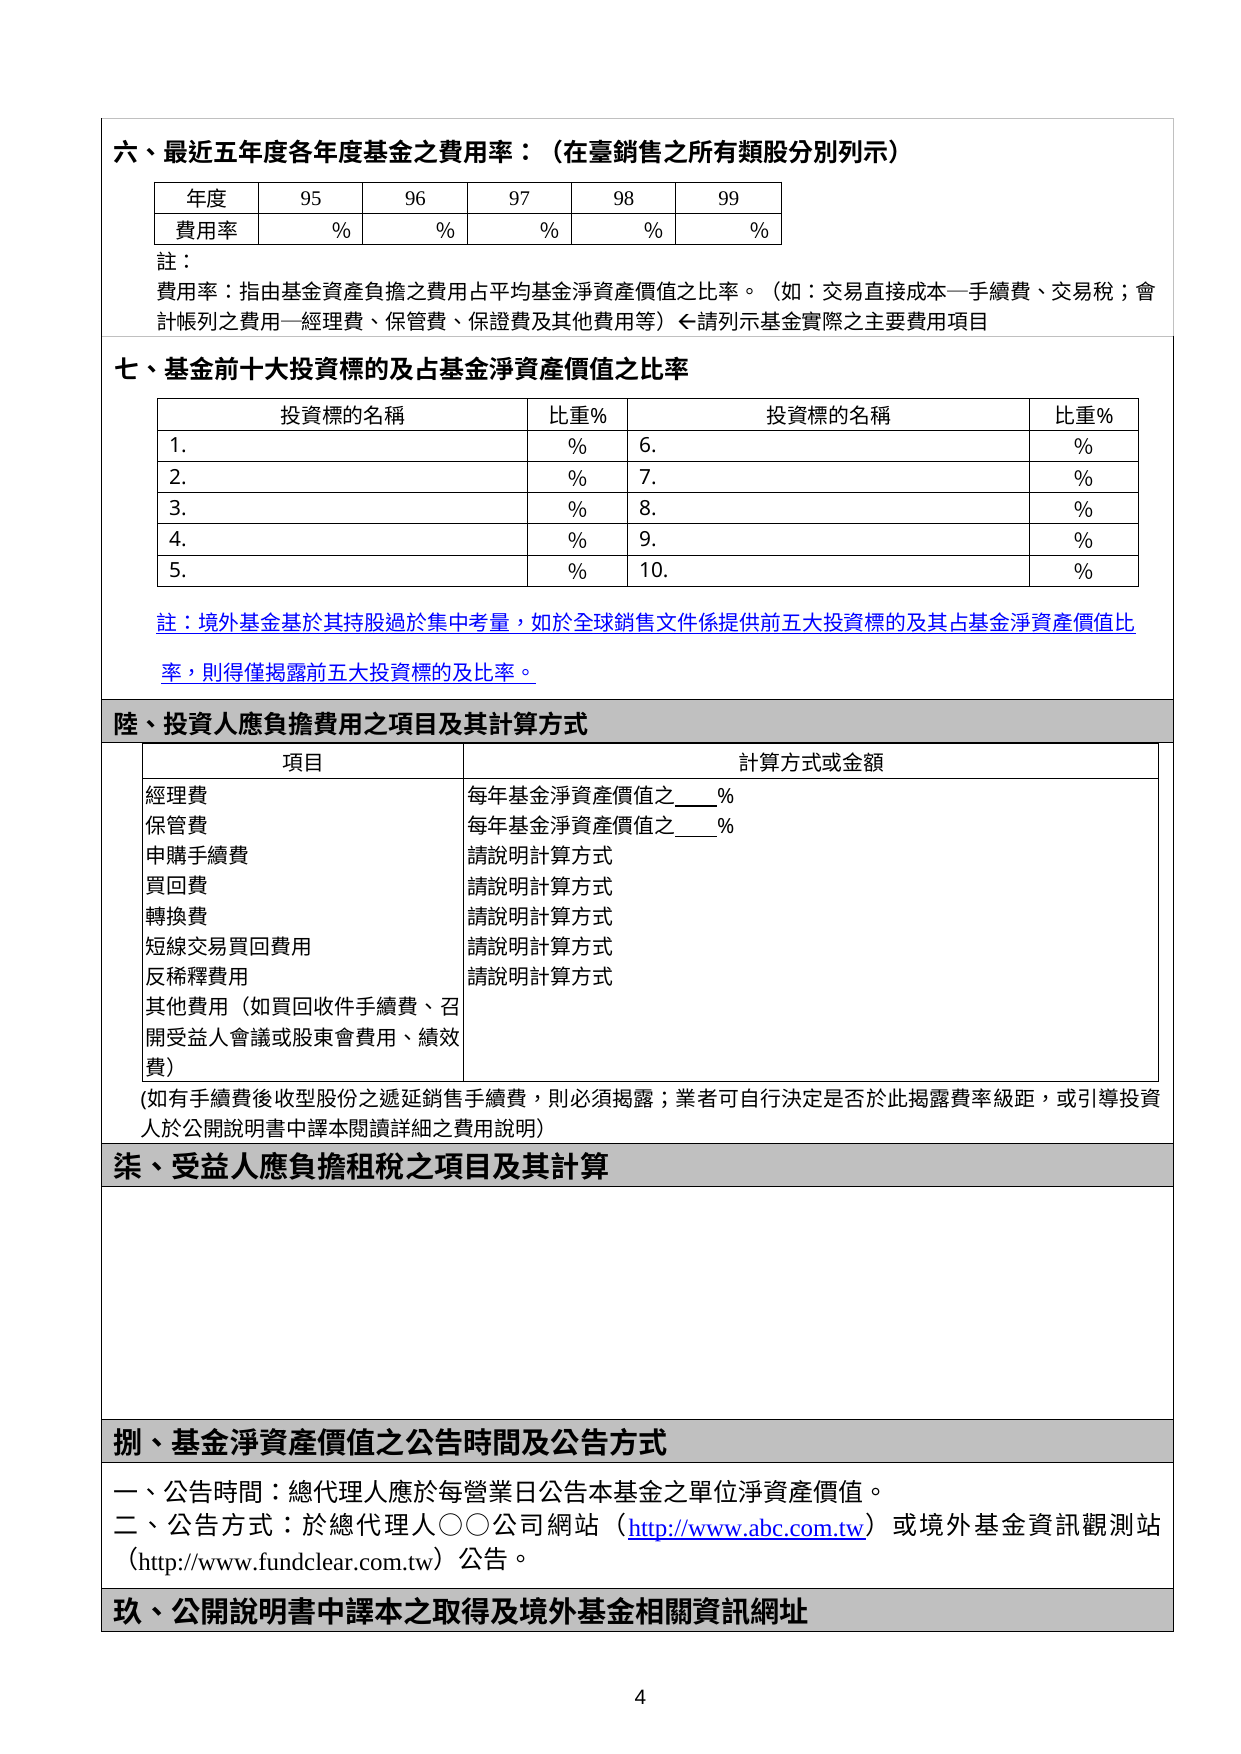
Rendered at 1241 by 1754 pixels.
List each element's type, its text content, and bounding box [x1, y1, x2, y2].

table_header 96 [363, 183, 467, 213]
table_header 計算方式或金額 [464, 744, 1158, 778]
table_header 97 [468, 183, 571, 213]
table_cell [102, 1187, 1173, 1419]
table_cell ％ [572, 214, 675, 244]
table_cell 六、最近五年度各年度基金之費用率：（在臺銷售之所有類股分別列示） 註： 費用率：指由基金資產負擔之費用占平均基金淨資產價值之比率。（如：交易直接成本─手續費、交易稅；會計帳列之費用─經理費、保管費、保證費及其他費用等）請列示基金實際之主要費用項目 [102, 119, 1173, 336]
table_cell ％ [528, 493, 627, 523]
table_cell ％ [528, 462, 627, 492]
table_cell 10. [628, 556, 1029, 586]
table_header 95 [259, 183, 362, 213]
table_cell ％ [1030, 462, 1138, 492]
table_cell 柒、受益人應負擔租稅之項目及其計算 [102, 1144, 1173, 1186]
table_header 投資標的名稱 [628, 399, 1029, 429]
table_cell 8. [628, 493, 1029, 523]
table_cell 捌、基金淨資產價值之公告時間及公告方式 [102, 1420, 1173, 1462]
table_cell 每年基金淨資產價值之 % 每年基金淨資產價值之 % 請說明計算方式 請說明計算方式 請說明計算方式 請說明計算方式 請說明計算方式 [464, 779, 1158, 1081]
table_cell 2. [158, 462, 527, 492]
table_cell 6. [628, 431, 1029, 461]
table_cell ％ [1030, 524, 1138, 554]
table_header 比重% [1030, 399, 1138, 429]
table_header 99 [676, 183, 781, 213]
table_cell 9. [628, 524, 1029, 554]
table_cell 玖、公開說明書中譯本之取得及境外基金相關資訊網址 [102, 1589, 1173, 1631]
table_cell ％ [1030, 556, 1138, 586]
table_cell ％ [1030, 431, 1138, 461]
table_cell 經理費 保管費 申購手續費 買回費 轉換費 短線交易買回費用 反稀釋費用 其他費用（如買回收件手續費、召開受益人會議或股東會費用、績效費） [143, 779, 463, 1081]
table_header 比重% [528, 399, 627, 429]
table_cell 費用率 [155, 214, 258, 244]
table_cell 七、基金前十大投資標的及占基金淨資產價值之比率 註：境外基金基於其持股過於集中考量，如於全球銷售文件係提供前五大投資標的及其占基金淨資產價值比率，則得僅揭露前五大投資標的及比率。 [102, 337, 1173, 699]
table_cell 5. [158, 556, 527, 586]
table_cell ％ [1030, 493, 1138, 523]
table_cell 3. [158, 493, 527, 523]
table_header 項目 [143, 744, 463, 778]
table_cell ％ [528, 524, 627, 554]
table_cell ％ [259, 214, 362, 244]
table_cell 一、公告時間：總代理人應於每營業日公告本基金之單位淨資產價值。 二、公告方式：於總代理人○○公司網站（http://www.abc.com.tw）或境外基金資訊觀測站（http://www.fundclear.com.tw）公告。 [102, 1463, 1173, 1588]
table_cell ％ [528, 431, 627, 461]
table_cell 陸、投資人應負擔費用之項目及其計算方式 [102, 700, 1173, 742]
table_cell (如有手續費後收型股份之遞延銷售手續費，則必須揭露；業者可自行決定是否於此揭露費率級距，或引導投資人於公開說明書中譯本閱讀詳細之費用說明） [102, 743, 1173, 1143]
table_cell ％ [676, 214, 781, 244]
table_cell 1. [158, 431, 527, 461]
table_header 98 [572, 183, 675, 213]
table_cell ％ [363, 214, 467, 244]
table_cell 7. [628, 462, 1029, 492]
table_cell ％ [528, 556, 627, 586]
table_cell ％ [468, 214, 571, 244]
table_header 投資標的名稱 [158, 399, 527, 429]
table_cell 4. [158, 524, 527, 554]
table_header 年度 [155, 183, 258, 213]
